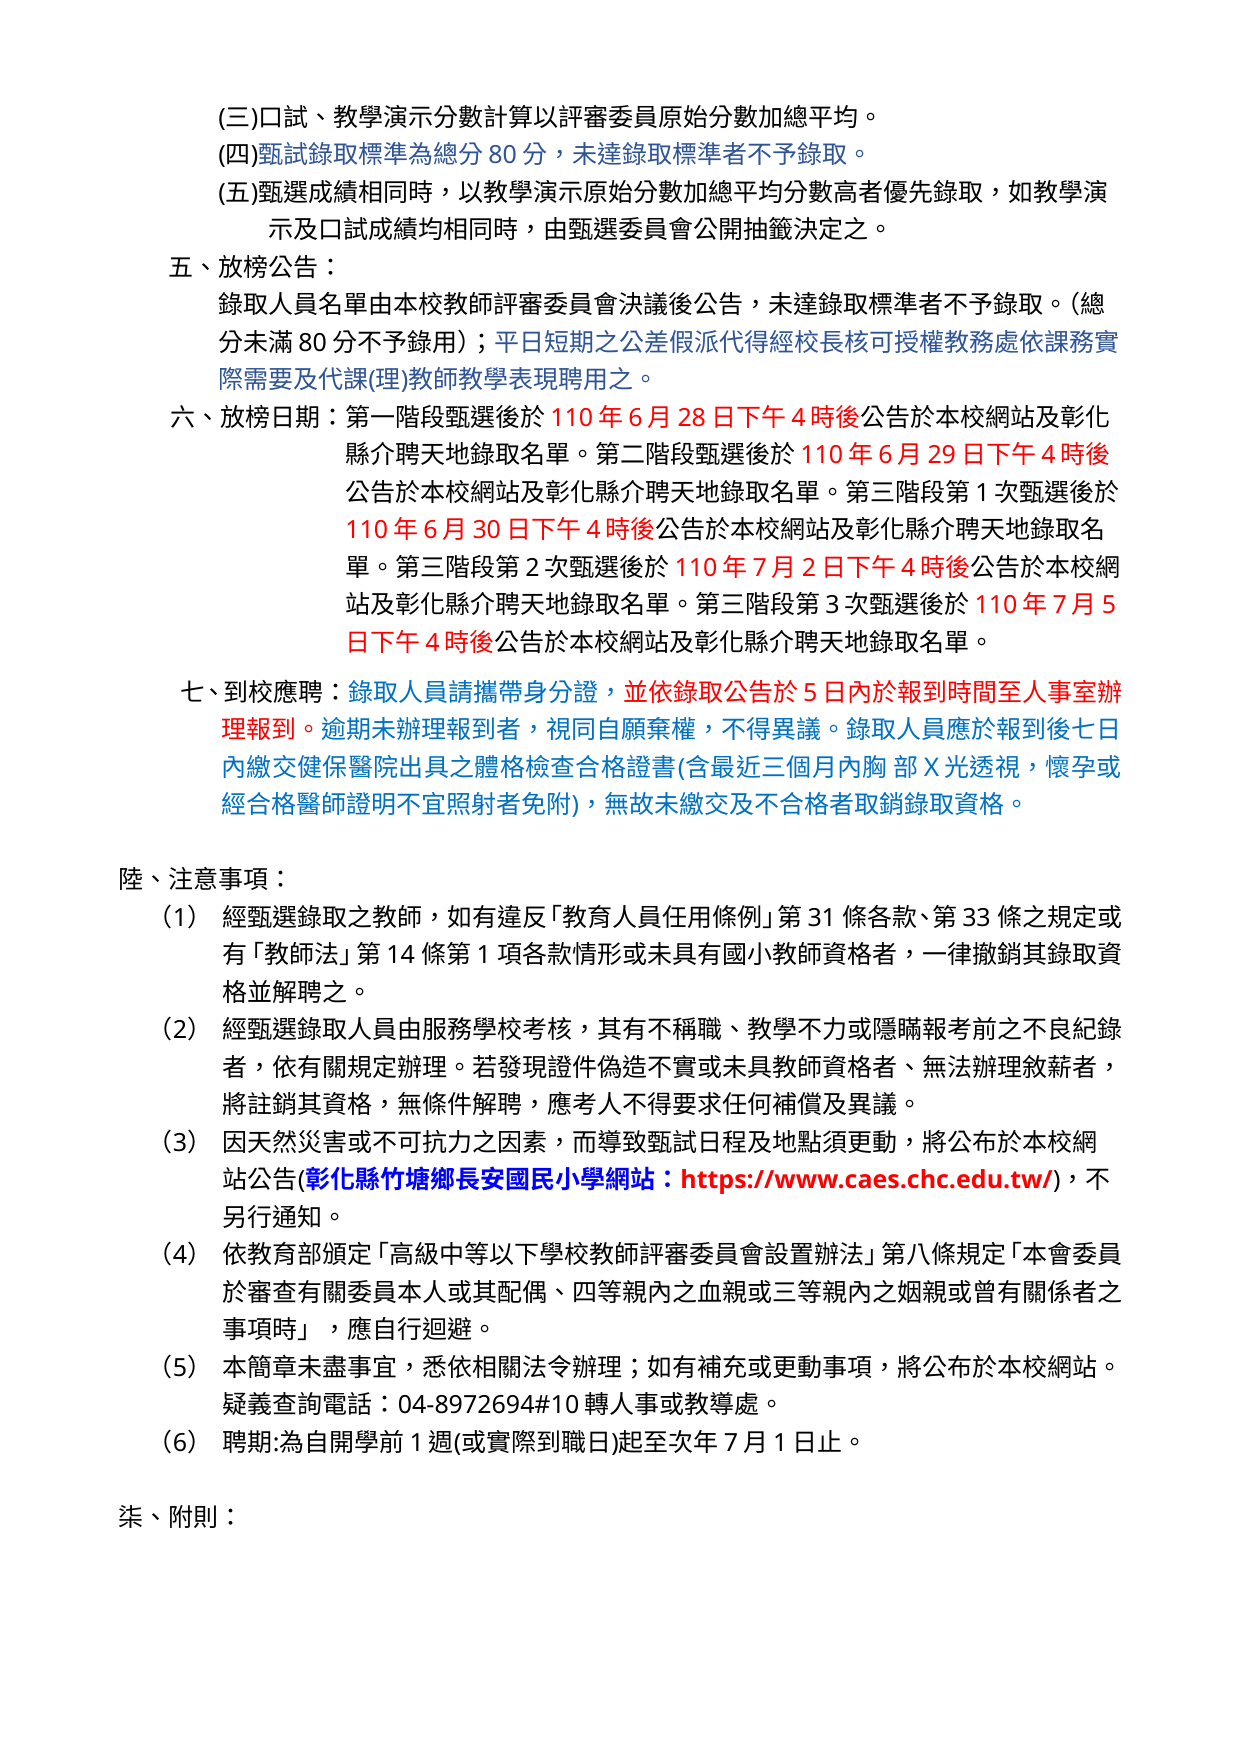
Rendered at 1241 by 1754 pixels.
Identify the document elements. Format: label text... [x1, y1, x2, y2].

list 因天然災害或不可抗力之因素，而導致甄試日程及地點須更動，將公布於本校網站公告(彰化縣竹塘鄉長安國民小學網站：https://www.caes.chc.edu.tw/)，不另行通知。 [148, 1121, 1122, 1234]
text 五、放榜公告： [118, 246, 1122, 284]
text (五)甄選成績相同時，以教學演示原始分數加總平均分數高者優先錄取，如教學演示及口試成績均相同時，由甄選委員會公開抽籤決定之。 [218, 171, 1122, 246]
text 七、到校應聘：錄取人員請攜帶身分證，並依錄取公告於5日內於報到時間至人事室辦理報到。逾期未辦理報到者，視同自願棄權，不得異議。錄取人員應於報到後七日內繳交健保醫院出具之體格檢查合格證書(含最近三個月內胸 部Ｘ光透視，懷孕或經合格醫師證明不宜照射者免附)，無故未繳交及不合格者取銷錄取資格。 [181, 671, 1122, 821]
list 經甄選錄取之教師，如有違反「教育人員任用條例」第31 條各款、第33 條之規定或有「教師法」第14 條第1 項各款情形或未具有國小教師資格者，一律撤銷其錄取資格並解聘之。 [148, 896, 1122, 1009]
list 經甄選錄取人員由服務學校考核，其有不稱職、教學不力或隱瞞報考前之不良紀錄者，依有關規定辦理。若發現證件偽造不實或未具教師資格者、無法辦理敘薪者，將註銷其資格，無條件解聘，應考人不得要求任何補償及異議。 [148, 1009, 1122, 1121]
list 依教育部頒定「高級中等以下學校教師評審委員會設置辦法」第八條規定「本會委員於審查有關委員本人或其配偶、四等親內之血親或三等親內之姻親或曾有關係者之事項時」，應自行迴避。 [148, 1234, 1122, 1346]
text 柒、附則： [118, 1496, 1122, 1534]
list 聘期:為自開學前1週(或實際到職日)起至次年7月1日止。 [148, 1421, 1122, 1459]
text 六、放榜日期：第一階段甄選後於110年6月28日下午4時後公告於本校網站及彰化縣介聘天地錄取名單。第二階段甄選後於110年6月29日下午4時後公告於本校網站及彰化縣介聘天地錄取名單。第三階段第1次甄選後於110年6月30日下午4時後公告於本校網站及彰化縣介聘天地錄取名單。第三階段第2次甄選後於110年7月2日下午4時後公告於本校網站及彰化縣介聘天地錄取名單。第三階段第3次甄選後於110年7月5日下午4時後公告於本校網站及彰化縣介聘天地錄取名單。 [170, 396, 1122, 659]
text (四)甄試錄取標準為總分80分，未達錄取標準者不予錄取。 [218, 134, 1122, 171]
list 本簡章未盡事宜，悉依相關法令辦理；如有補充或更動事項，將公布於本校網站。疑義查詢電話：04-8972694#10轉人事或教導處。 [148, 1346, 1122, 1421]
text (三)口試、教學演示分數計算以評審委員原始分數加總平均。 [218, 96, 1122, 134]
text 陸、注意事項： [118, 859, 1122, 896]
text 錄取人員名單由本校教師評審委員會決議後公告，未達錄取標準者不予錄取。（總分未滿80分不予錄用）；平日短期之公差假派代得經校長核可授權教務處依課務實際需要及代課(理)教師教學表現聘用之。 [218, 284, 1122, 396]
